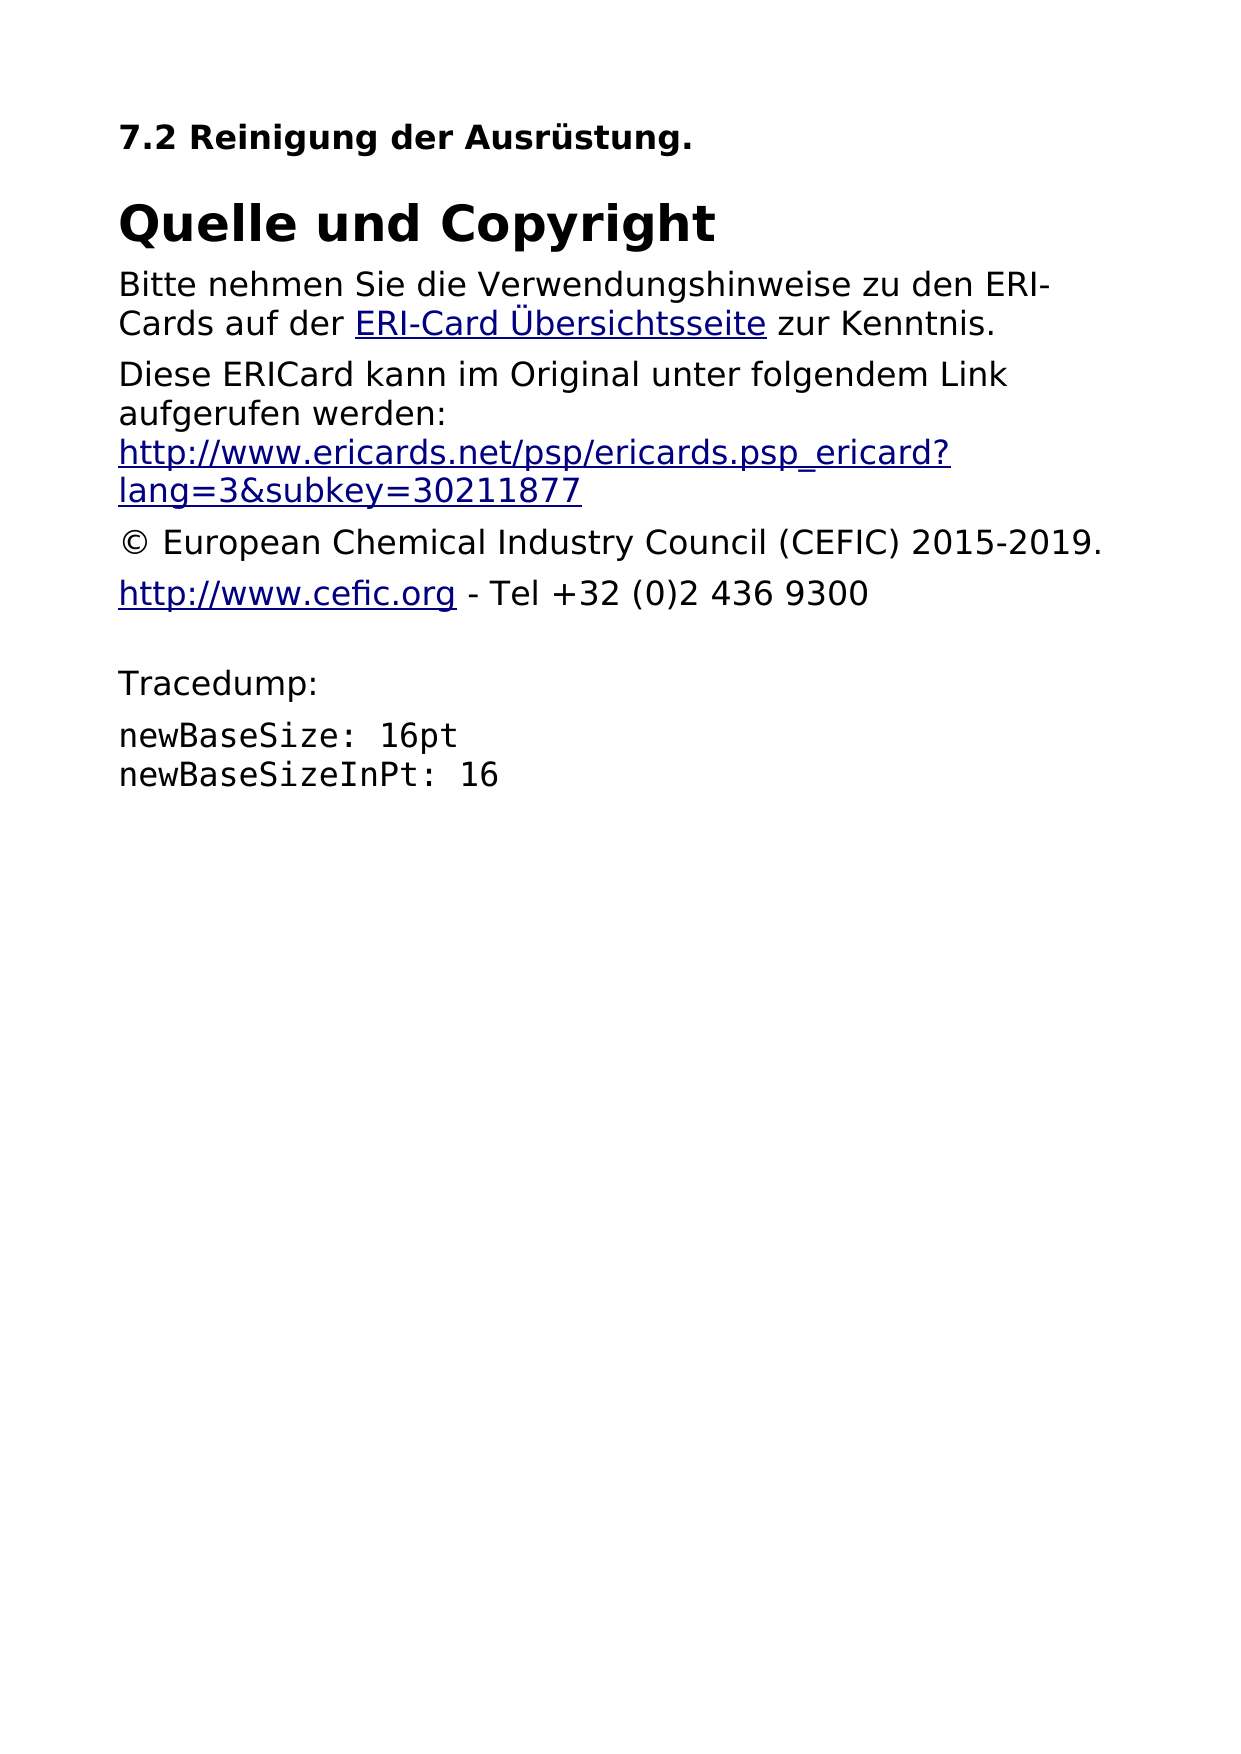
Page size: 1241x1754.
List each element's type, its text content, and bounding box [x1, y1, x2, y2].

text Tracedump: [118, 626, 1122, 704]
text newBaseSize: 16pt newBaseSizeInPt: 16 [118, 716, 1122, 794]
text http://www.cefic.org - Tel +32 (0)2 436 9300 [118, 575, 1122, 613]
text Bitte nehmen Sie die Verwendungshinweise zu den ERI-Cards auf der ERI-Card Übersichtsseite zur Kenntnis. [118, 265, 1122, 343]
subtitle Quelle und Copyright [118, 194, 1122, 253]
subtitle 7.2 Reinigung der Ausrüstung. [118, 118, 1122, 157]
text © European Chemical Industry Council (CEFIC) 2015-2019. [118, 523, 1122, 562]
text Diese ERICard kann im Original unter folgendem Link aufgerufen werden: http://www.ericards.net/psp/ericards.psp_ericard?lang=3&subkey=30211877 [118, 355, 1122, 511]
